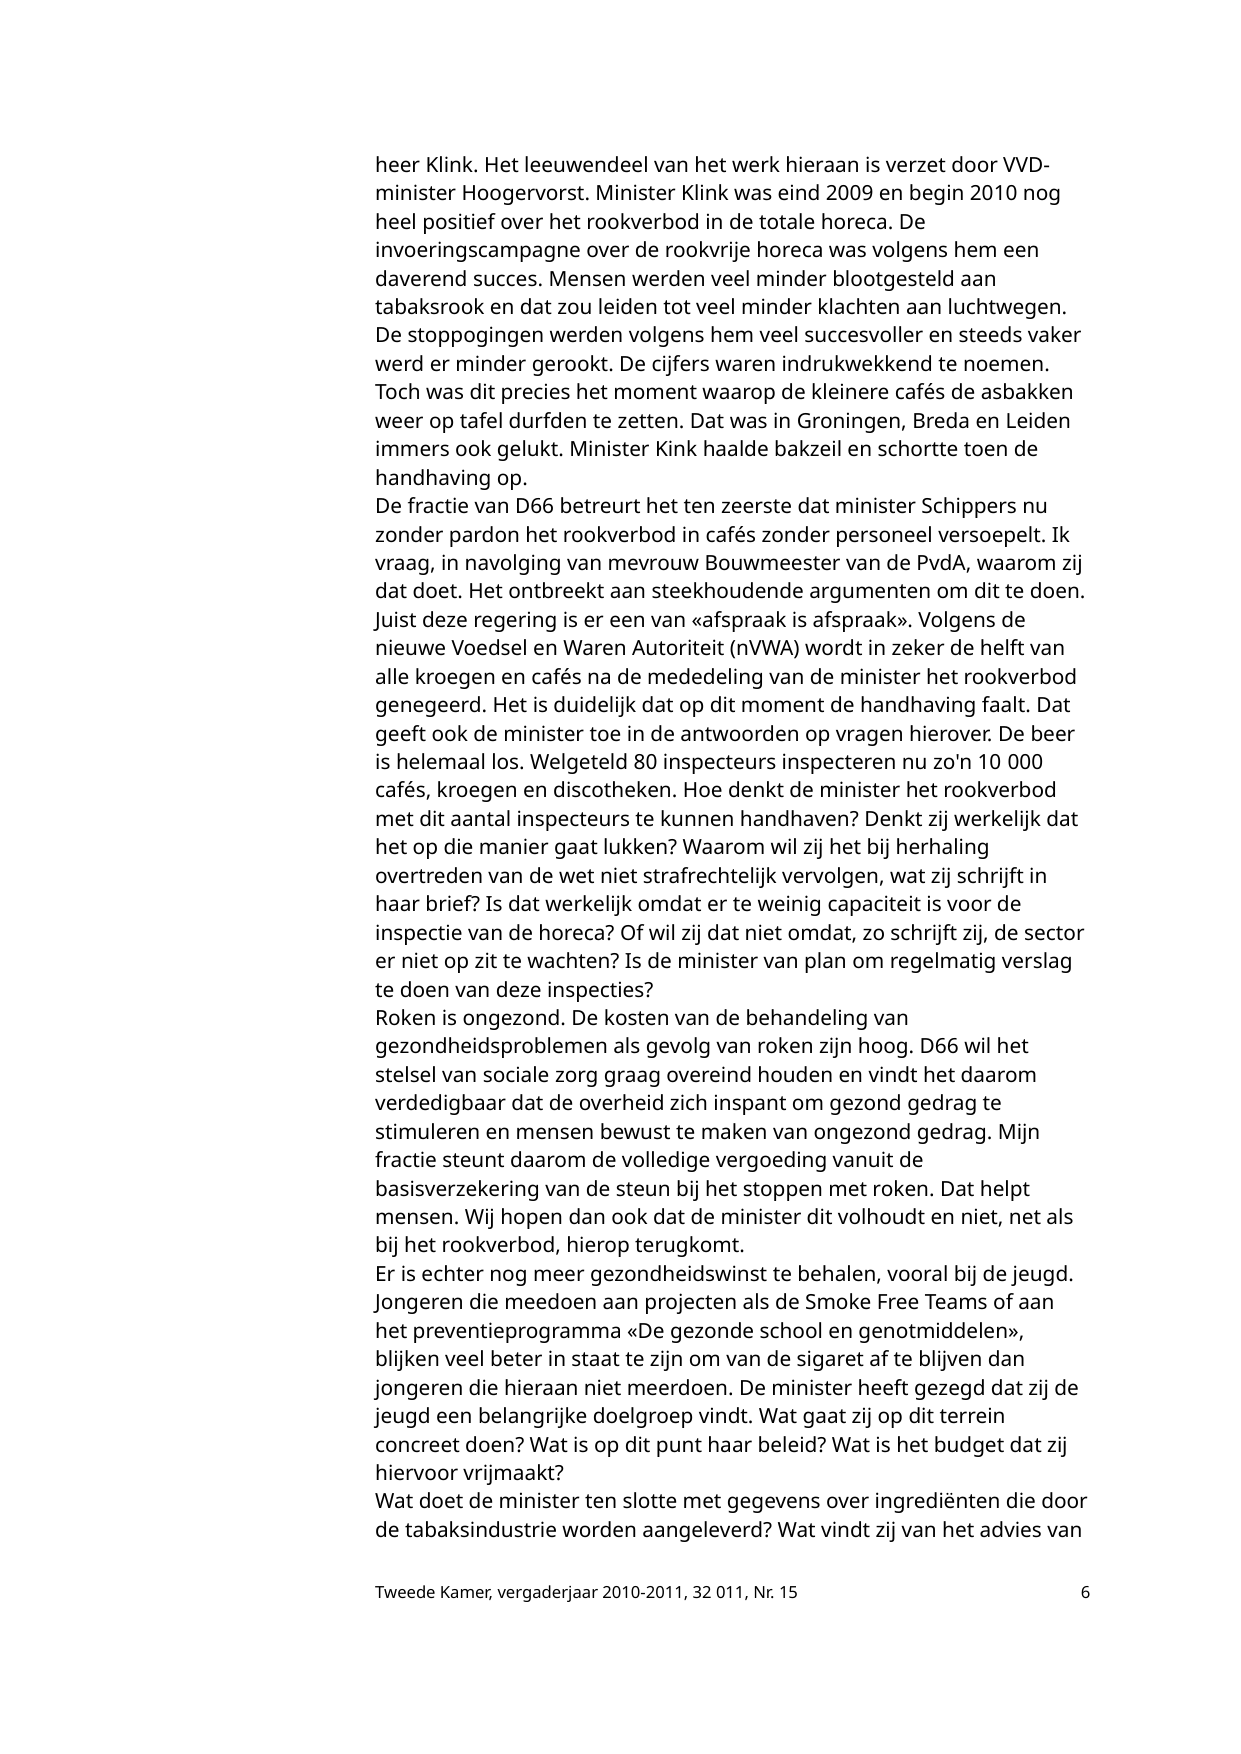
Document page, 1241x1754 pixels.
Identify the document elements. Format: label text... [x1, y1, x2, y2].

text Roken is ongezond. De kosten van de behandeling van gezondheidsproblemen als gevolg van roken zijn hoog. D66 wil het stelsel van sociale zorg graag overeind houden en vindt het daarom verdedigbaar dat de overheid zich inspant om gezond gedrag te stimuleren en mensen bewust te maken van ongezond gedrag. Mijn fractie steunt daarom de volledige vergoeding vanuit de basisverzekering van de steun bij het stoppen met roken. Dat helpt mensen. Wij hopen dan ook dat de minister dit volhoudt en niet, net als bij het rookverbod, hierop terugkomt. [375, 1003, 1090, 1259]
text Wat doet de minister ten slotte met gegevens over ingrediënten die door de tabaksindustrie worden aangeleverd? Wat vindt zij van het advies van [375, 1487, 1090, 1543]
text Er is echter nog meer gezondheidswinst te behalen, vooral bij de jeugd. Jongeren die meedoen aan projecten als de Smoke Free Teams of aan het preventieprogramma «De gezonde school en genotmiddelen», blijken veel beter in staat te zijn om van de sigaret af te blijven dan jongeren die hieraan niet meerdoen. De minister heeft gezegd dat zij de jeugd een belangrijke doelgroep vindt. Wat gaat zij op dit terrein concreet doen? Wat is op dit punt haar beleid? Wat is het budget dat zij hiervoor vrijmaakt? [375, 1259, 1090, 1487]
text De fractie van D66 betreurt het ten zeerste dat minister Schippers nu zonder pardon het rookverbod in cafés zonder personeel versoepelt. Ik vraag, in navolging van mevrouw Bouwmeester van de PvdA, waarom zij dat doet. Het ontbreekt aan steekhoudende argumenten om dit te doen. Juist deze regering is er een van «afspraak is afspraak». Volgens de nieuwe Voedsel en Waren Autoriteit (nVWA) wordt in zeker de helft van alle kroegen en cafés na de mededeling van de minister het rookverbod genegeerd. Het is duidelijk dat op dit moment de handhaving faalt. Dat geeft ook de minister toe in de antwoorden op vragen hierover. De beer is helemaal los. Welgeteld 80 inspecteurs inspecteren nu zo'n 10 000 cafés, kroegen en discotheken. Hoe denkt de minister het rookverbod met dit aantal inspecteurs te kunnen handhaven? Denkt zij werkelijk dat het op die manier gaat lukken? Waarom wil zij het bij herhaling overtreden van de wet niet strafrechtelijk vervolgen, wat zij schrijft in haar brief? Is dat werkelijk omdat er te weinig capaciteit is voor de inspectie van de horeca? Of wil zij dat niet omdat, zo schrijft zij, de sector er niet op zit te wachten? Is de minister van plan om regelmatig verslag te doen van deze inspecties? [375, 491, 1090, 1003]
text heer Klink. Het leeuwendeel van het werk hieraan is verzet door VVD-minister Hoogervorst. Minister Klink was eind 2009 en begin 2010 nog heel positief over het rookverbod in de totale horeca. De invoeringscampagne over de rookvrije horeca was volgens hem een daverend succes. Mensen werden veel minder blootgesteld aan tabaksrook en dat zou leiden tot veel minder klachten aan luchtwegen. De stoppogingen werden volgens hem veel succesvoller en steeds vaker werd er minder gerookt. De cijfers waren indrukwekkend te noemen. Toch was dit precies het moment waarop de kleinere cafés de asbakken weer op tafel durfden te zetten. Dat was in Groningen, Breda en Leiden immers ook gelukt. Minister Kink haalde bakzeil en schortte toen de handhaving op. [375, 150, 1090, 491]
